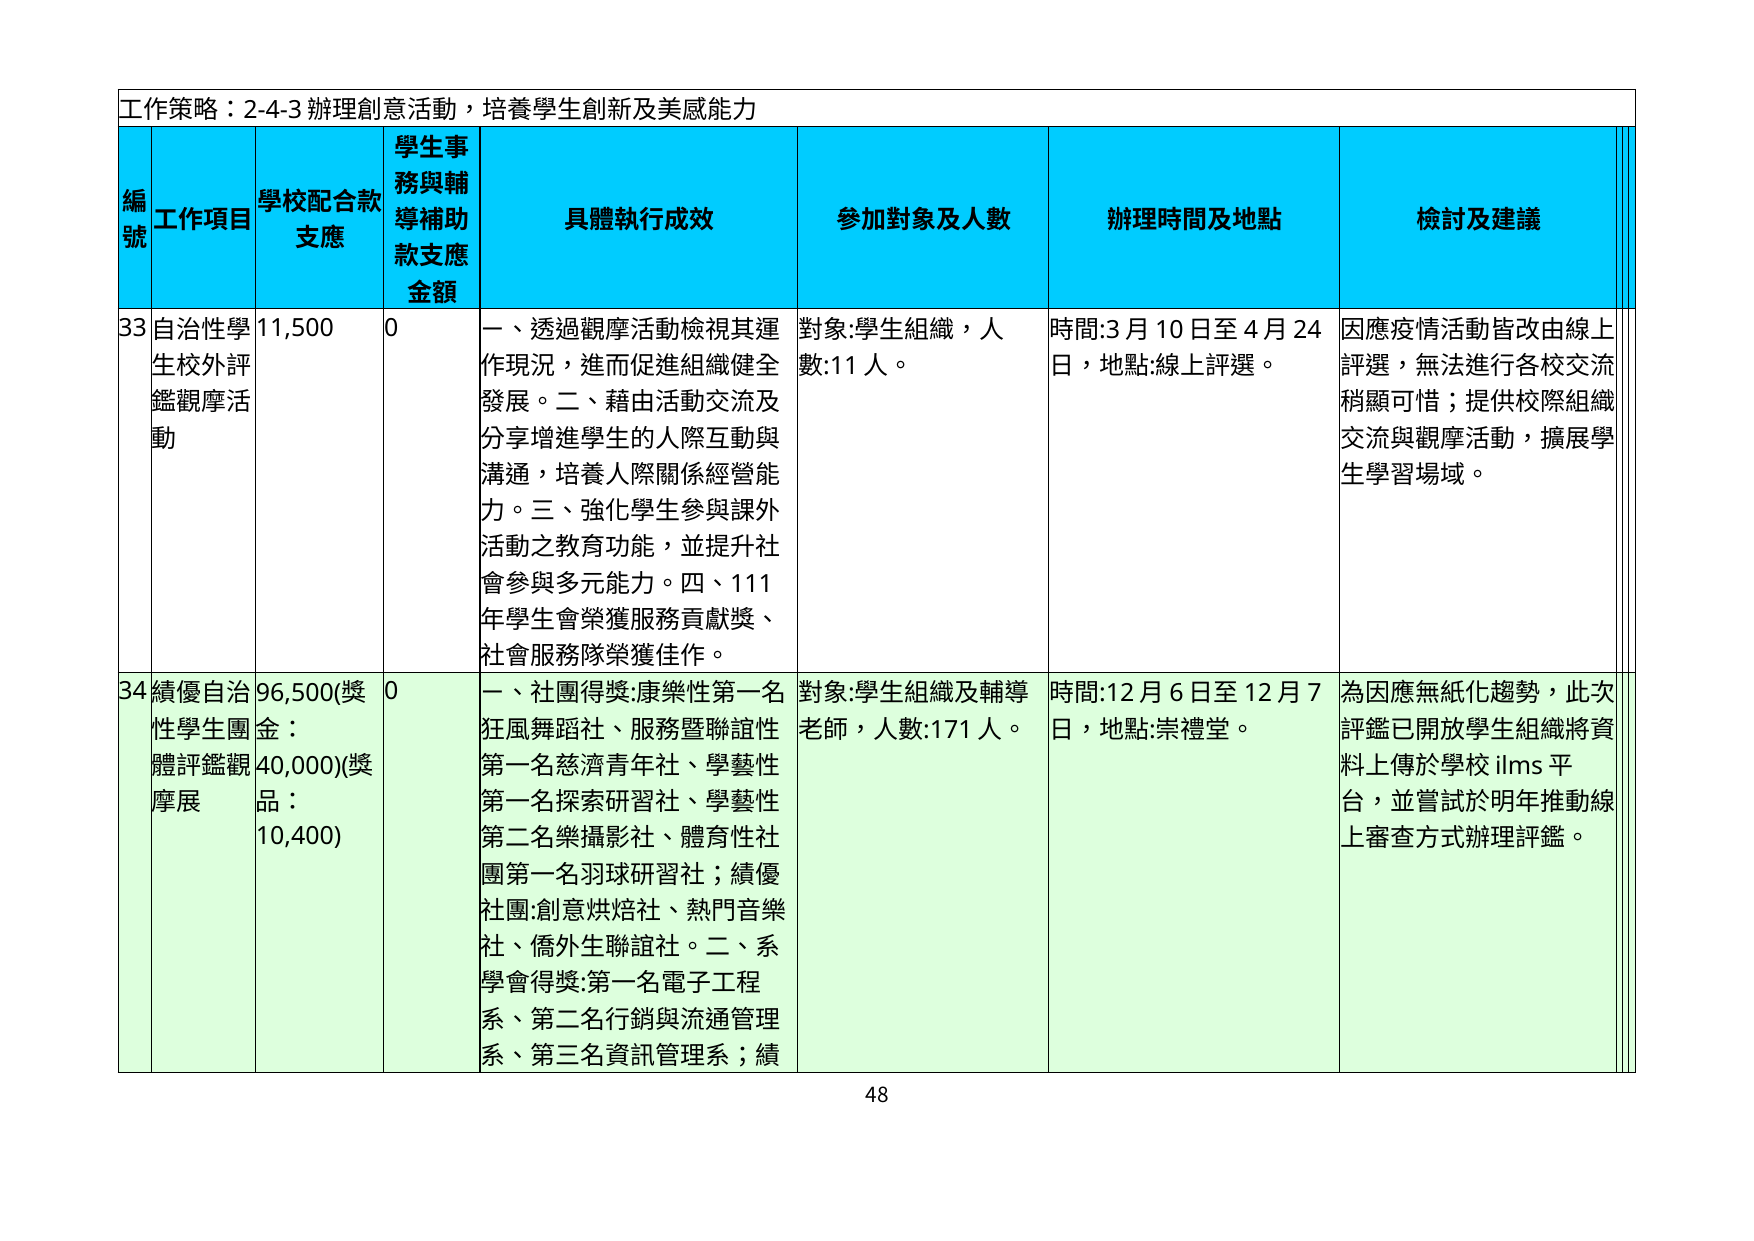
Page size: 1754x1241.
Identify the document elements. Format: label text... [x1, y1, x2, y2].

table_cell 學生事務與輔導補助款支應金額 [384, 127, 479, 308]
table_cell 為因應無紙化趨勢，此次評鑑已開放學生組織將資料上傳於學校ilms平台，並嘗試於明年推動線上審查方式辦理評鑑。 [1340, 673, 1616, 1072]
table_cell ㄧ、透過觀摩活動檢視其運作現況，進而促進組織健全發展。二、藉由活動交流及分享增進學生的人際互動與溝通，培養人際關係經營能力。三、強化學生參與課外活動之教育功能，並提升社會參與多元能力。四、111年學生會榮獲服務貢獻獎、社會服務隊榮獲佳作。 [481, 309, 797, 672]
table_cell 0 [384, 673, 479, 1072]
table_cell 績優自治性學生團體評鑑觀摩展 [152, 673, 255, 1072]
table_cell 對象:學生組織及輔導老師，人數:171人。 [798, 673, 1048, 1072]
table_cell 參加對象及人數 [798, 127, 1048, 308]
table_cell 時間:12月6日至12月7日，地點:崇禮堂。 [1049, 673, 1339, 1072]
table_cell 時間:3月10日至4月24日，地點:線上評選。 [1049, 309, 1339, 672]
table_cell 11,500 [256, 309, 383, 672]
table_cell 34 [119, 673, 151, 1072]
table_cell [1617, 309, 1622, 672]
table_cell 具體執行成效 [481, 127, 797, 308]
table_cell [1623, 309, 1628, 672]
table_cell ㄧ、社團得獎:康樂性第一名狂風舞蹈社、服務暨聯誼性第一名慈濟青年社、學藝性第一名探索研習社、學藝性第二名樂攝影社、體育性社團第一名羽球研習社；績優社團:創意烘焙社、熱門音樂社、僑外生聯誼社。二、系學會得獎:第一名電子工程系、第二名行銷與流通管理系、第三名資訊管理系；績 [481, 673, 797, 1072]
table_cell [1629, 673, 1635, 1072]
table_cell 工作項目 [152, 127, 255, 308]
table_cell 0 [384, 309, 479, 672]
table_cell 因應疫情活動皆改由線上評選，無法進行各校交流稍顯可惜；提供校際組織交流與觀摩活動，擴展學生學習場域。 [1340, 309, 1616, 672]
table_cell 編號 [119, 127, 151, 308]
table_cell 33 [119, 309, 151, 672]
table_cell 學校配合款支應 [256, 127, 383, 308]
table_cell [1617, 127, 1622, 308]
table_cell 辦理時間及地點 [1049, 127, 1339, 308]
table_cell [1617, 673, 1622, 1072]
table_cell 工作策略：2-4-3辦理創意活動，培養學生創新及美感能力 [119, 90, 1635, 126]
table_cell [1629, 309, 1635, 672]
table_cell 自治性學生校外評鑑觀摩活動 [152, 309, 255, 672]
table_cell 96,500(獎金：40,000)(獎品：10,400) [256, 673, 383, 1072]
table_cell 對象:學生組織，人數:11人。 [798, 309, 1048, 672]
table_cell [1623, 673, 1628, 1072]
table_cell 檢討及建議 [1340, 127, 1616, 308]
table_cell [1623, 127, 1628, 308]
table_cell [1629, 127, 1635, 308]
